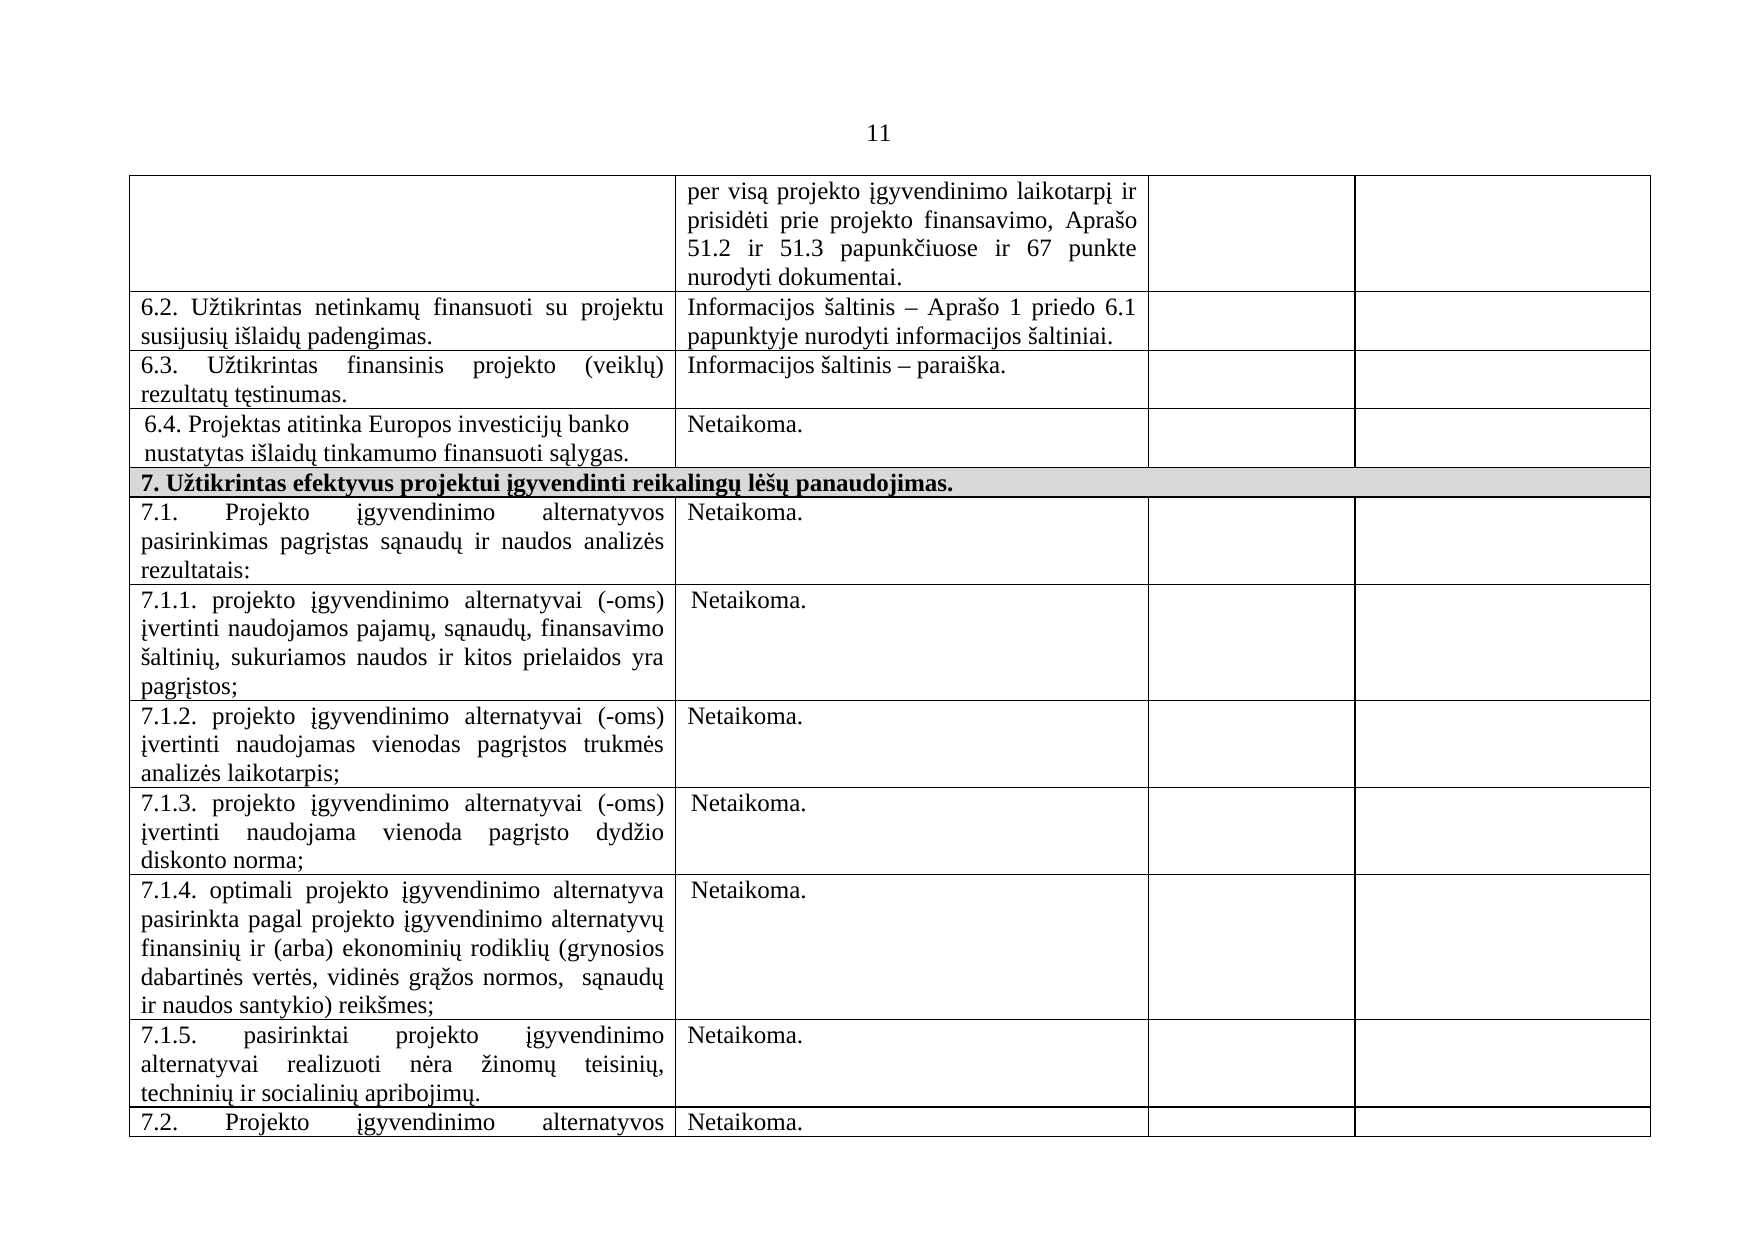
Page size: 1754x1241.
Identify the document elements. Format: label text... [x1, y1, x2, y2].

table_cell Netaikoma. [676, 409, 1148, 467]
table_cell 7.1.3. projekto įgyvendinimo alternatyvai (-oms) įvertinti naudojama vienoda pagrįsto dydžio diskonto norma; [130, 788, 675, 874]
table_cell [1149, 409, 1354, 467]
table_cell 7. Užtikrintas efektyvus projektui įgyvendinti reikalingų lėšų panaudojimas. [130, 468, 1650, 496]
table_cell Netaikoma. [676, 1108, 1148, 1136]
table_cell 6.3. Užtikrintas finansinis projekto (veiklų) rezultatų tęstinumas. [130, 351, 675, 408]
table_cell 7.1.5. pasirinktai projekto įgyvendinimo alternatyvai realizuoti nėra žinomų teisinių, techninių ir socialinių apribojimų. [130, 1020, 675, 1106]
table_cell 7.1.1. projekto įgyvendinimo alternatyvai (-oms) įvertinti naudojamos pajamų, sąnaudų, finansavimo šaltinių, sukuriamos naudos ir kitos prielaidos yra pagrįstos; [130, 585, 675, 700]
table_cell [1356, 292, 1650, 349]
table_cell 6.2. Užtikrintas netinkamų finansuoti su projektu susijusių išlaidų padengimas. [130, 292, 675, 349]
table_cell [1149, 1020, 1354, 1106]
table_cell [1356, 351, 1650, 408]
table_cell Netaikoma. [676, 585, 1148, 700]
table_cell Informacijos šaltinis – paraiška. [676, 351, 1148, 408]
table_cell [1149, 788, 1354, 874]
table_cell Netaikoma. [676, 875, 1148, 1019]
table_cell [1149, 351, 1354, 408]
table_cell 7.1.4. optimali projekto įgyvendinimo alternatyva pasirinkta pagal projekto įgyvendinimo alternatyvų finansinių ir (arba) ekonominių rodiklių (grynosios dabartinės vertės, vidinės grąžos normos, sąnaudų ir naudos santykio) reikšmes; [130, 875, 675, 1019]
table_cell [1149, 292, 1354, 349]
table_cell [1356, 1108, 1650, 1136]
table_cell Informacijos šaltinis – Aprašo 1 priedo 6.1 papunktyje nurodyti informacijos šaltiniai. [676, 292, 1148, 349]
table_cell [1356, 176, 1650, 291]
table_cell [1356, 701, 1650, 787]
table_cell [130, 176, 675, 291]
table_cell [1149, 875, 1354, 1019]
table_cell [1149, 585, 1354, 700]
table_cell [1356, 409, 1650, 467]
table_cell 7.1.2. projekto įgyvendinimo alternatyvai (-oms) įvertinti naudojamas vienodas pagrįstos trukmės analizės laikotarpis; [130, 701, 675, 787]
table_cell [1356, 585, 1650, 700]
table_cell [1356, 498, 1650, 584]
table_cell 7.2. Projekto įgyvendinimo alternatyvos [130, 1108, 675, 1136]
table_cell Netaikoma. [676, 498, 1148, 584]
table_cell [1356, 788, 1650, 874]
table_cell per visą projekto įgyvendinimo laikotarpį ir prisidėti prie projekto finansavimo, Aprašo 51.2 ir 51.3 papunkčiuose ir 67 punkte nurodyti dokumentai. [676, 176, 1148, 291]
table_cell [1149, 701, 1354, 787]
table_cell Netaikoma. [676, 701, 1148, 787]
table_cell [1149, 176, 1354, 291]
table_cell Netaikoma. [676, 788, 1148, 874]
table_cell [1356, 1020, 1650, 1106]
table_cell 7.1. Projekto įgyvendinimo alternatyvos pasirinkimas pagrįstas sąnaudų ir naudos analizės rezultatais: [130, 498, 675, 584]
table_cell [1149, 1108, 1354, 1136]
table_cell [1356, 875, 1650, 1019]
table_cell Netaikoma. [676, 1020, 1148, 1106]
table_cell [1149, 498, 1354, 584]
